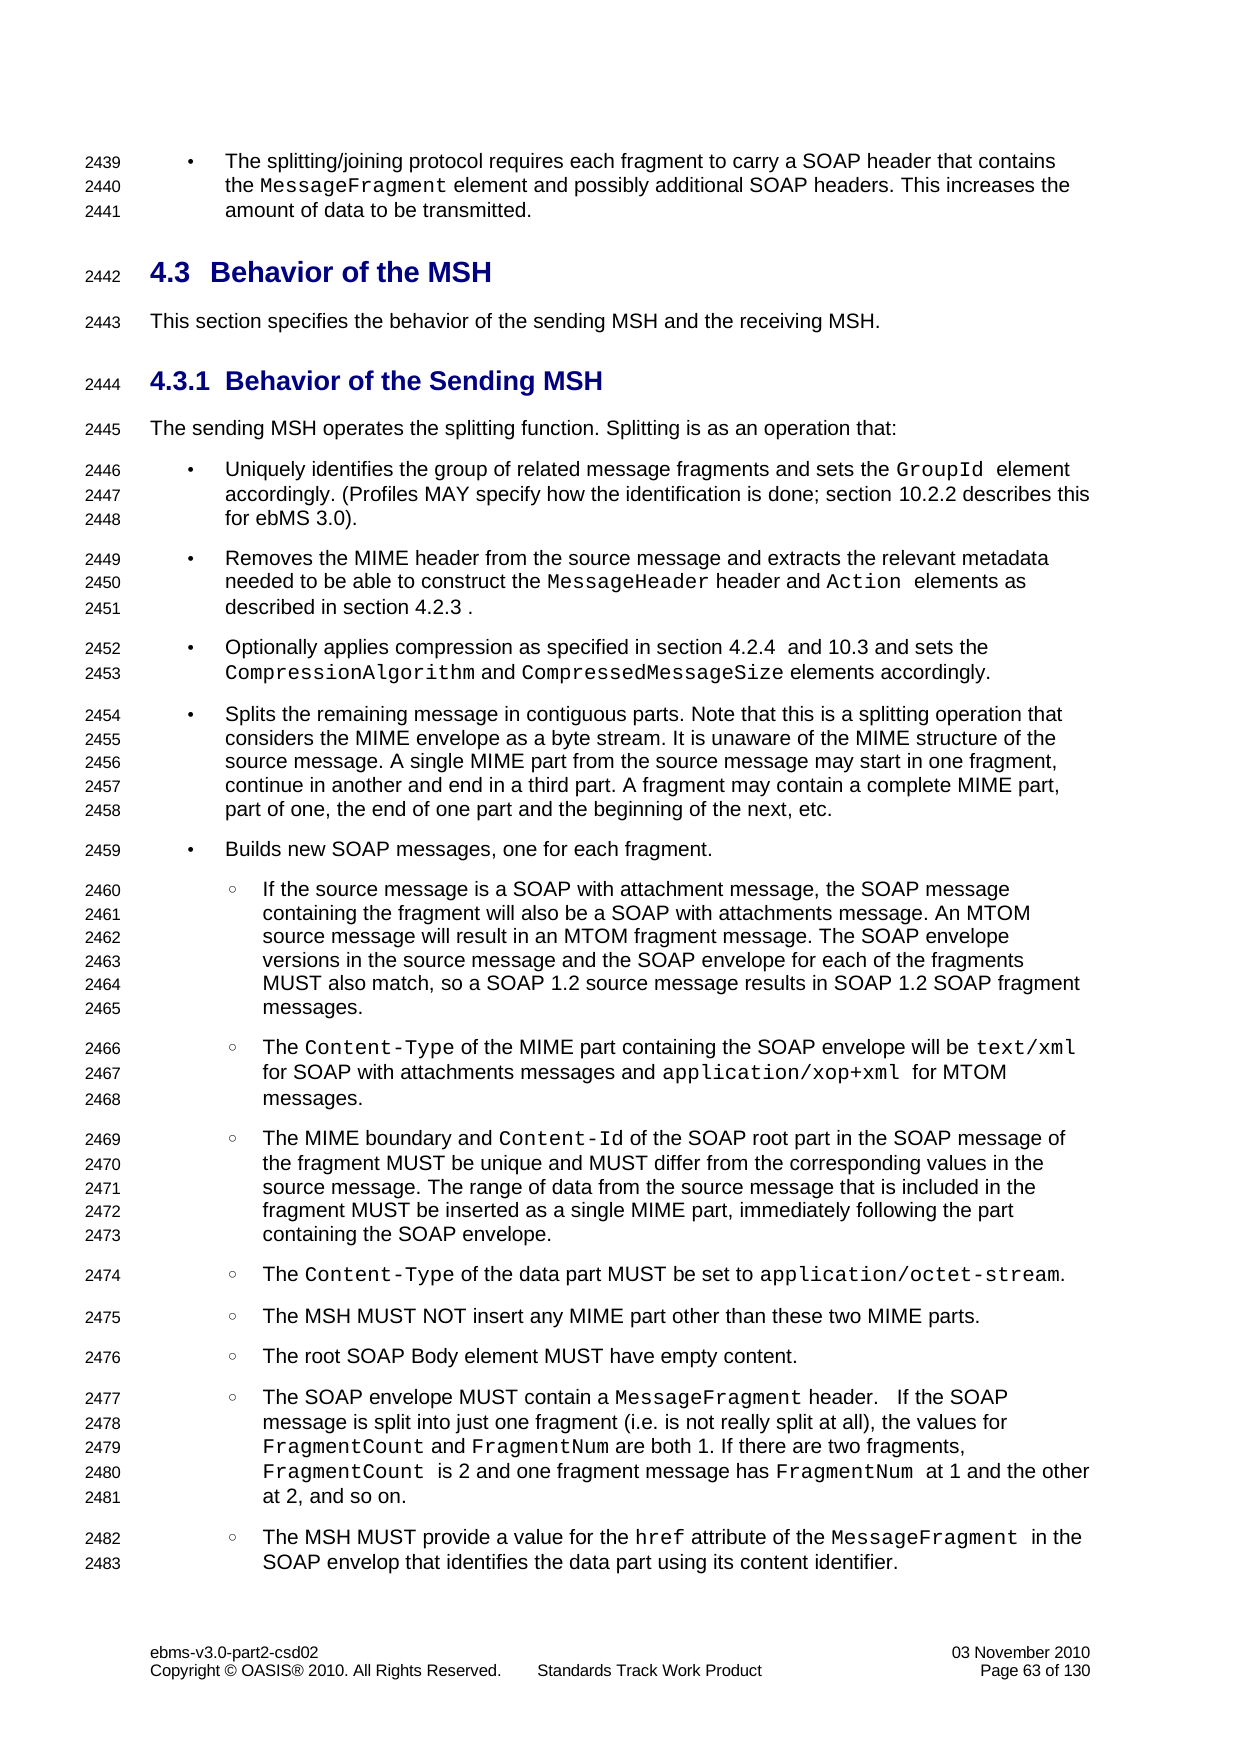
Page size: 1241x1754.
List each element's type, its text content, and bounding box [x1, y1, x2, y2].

list If the source message is a SOAP with attachment message, the SOAP message containing the fragment will also be a SOAP with attachments message. An MTOM source message will result in an MTOM fragment message. The SOAP envelope versions in the source message and the SOAP envelope for each of the fragments MUST also match, so a SOAP 1.2 source message results in SOAP 1.2 SOAP fragment messages. [225, 877, 1090, 1019]
list Uniquely identifies the group of related message fragments and sets the GroupId element accordingly. (Profiles MAY specify how the identification is done; section 4.4.2 describes this for ebMS 3.0). [187, 457, 1090, 529]
subtitle Behavior of the Sending MSH [150, 366, 1090, 396]
list The root SOAP Body element MUST have empty content. [225, 1345, 1090, 1368]
text This section specifies the behavior of the sending MSH and the receiving MSH. [150, 309, 1090, 333]
text The sending MSH operates the splitting function. Splitting is as an operation that: [150, 417, 1090, 440]
list Optionally applies compression as specified in section 4.2.4 and 4.5 and sets the CompressionAlgorithm and CompressedMessageSize elements accordingly. [187, 635, 1090, 686]
list The Content-Type of the data part MUST be set to application/octet-stream. [225, 1263, 1090, 1288]
list The MSH MUST provide a value for the href attribute of the MessageFragment in the SOAP envelop that identifies the data part using its content identifier. [225, 1525, 1090, 1574]
list The splitting/joining protocol requires each fragment to carry a SOAP header that contains the MessageFragment element and possibly additional SOAP headers. This increases the amount of data to be transmitted. [187, 150, 1090, 222]
list Builds new SOAP messages, one for each fragment. [187, 837, 1090, 861]
list The MSH MUST NOT insert any MIME part other than these two MIME parts. [225, 1305, 1090, 1328]
list The Content-Type of the MIME part containing the SOAP envelope will be text/xml for SOAP with attachments messages and application/xop+xml for MTOM messages. [225, 1035, 1090, 1110]
list Splits the remaining message in contiguous parts. Note that this is a splitting operation that considers the MIME envelope as a byte stream. It is unaware of the MIME structure of the source message. A single MIME part from the source message may start in one fragment, continue in another and end in a third part. A fragment may contain a complete MIME part, part of one, the end of one part and the beginning of the next, etc. [187, 703, 1090, 821]
list The SOAP envelope MUST contain a MessageFragment header. If the SOAP message is split into just one fragment (i.e. is not really split at all), the values for FragmentCount and FragmentNum are both 1. If there are two fragments, FragmentCount is 2 and one fragment message has FragmentNum at 1 and the other at 2, and so on. [225, 1385, 1090, 1508]
list The MIME boundary and Content-Id of the SOAP root part in the SOAP message of the fragment MUST be unique and MUST differ from the corresponding values in the source message. The range of data from the source message that is included in the fragment MUST be inserted as a single MIME part, immediately following the part containing the SOAP envelope. [225, 1126, 1090, 1246]
list Removes the MIME header from the source message and extracts the relevant metadata needed to be able to construct the MessageHeader header and Action elements as described in section 4.2.3 . [187, 546, 1090, 619]
subtitle Behavior of the MSH [150, 256, 1090, 288]
